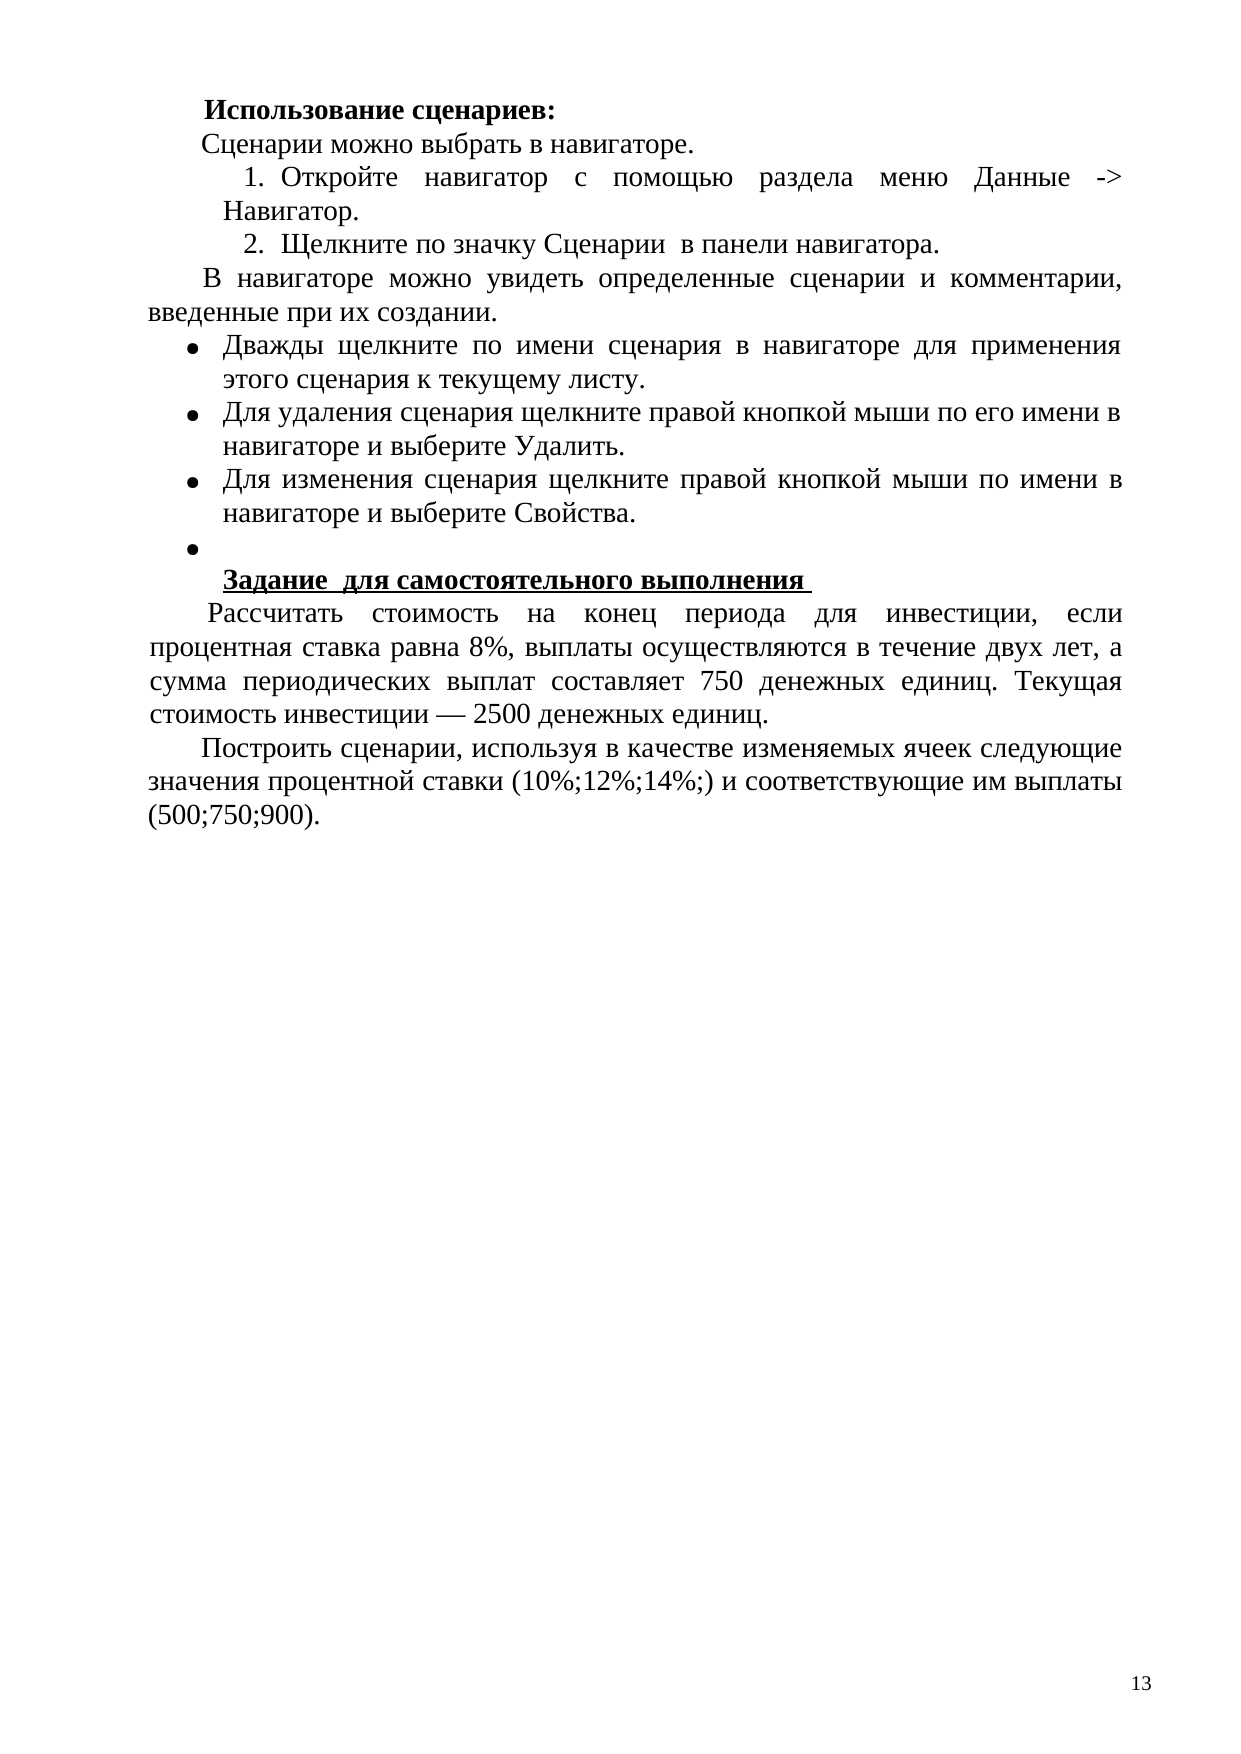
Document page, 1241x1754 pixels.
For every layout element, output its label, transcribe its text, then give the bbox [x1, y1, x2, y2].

list Для изменения сценария щелкните правой кнопкой мыши по имени в навигаторе и выберите Свойства. [185, 462, 1123, 529]
text В навигаторе можно увидеть определенные сценарии и комментарии, введенные при их создании. [148, 260, 1123, 327]
text Сценарии можно выбрать в навигаторе. [148, 126, 1123, 160]
list Для удаления сценария щелкните правой кнопкой мыши по его имени в навигаторе и выберите Удалить. [185, 394, 1122, 462]
text Задание для самостоятельного выполнения [223, 562, 1123, 596]
list Щелкните по значку Сценарии в панели навигатора. [185, 227, 1123, 260]
list Дважды щелкните по имени сценария в навигаторе для применения этого сценария к текущему листу. [185, 327, 1122, 394]
subtitle Использование сценариев: [148, 93, 1151, 126]
list Откройте навигатор с помощью раздела меню Данные -> Навигатор. [185, 160, 1123, 227]
text Рассчитать стоимость на конец периода для инвестиции, если процентная ставка равна 8%, выплаты осуществляются в течение двух лет, а сумма периодических выплат составляет 750 денежных единиц. Текущая стоимость инвестиции — 2500 денежных единиц. [149, 596, 1123, 730]
text Построить сценарии, используя в качестве изменяемых ячеек следующие значения процентной ставки (10%;12%;14%;) и соответствующие им выплаты (500;750;900). [148, 730, 1123, 831]
